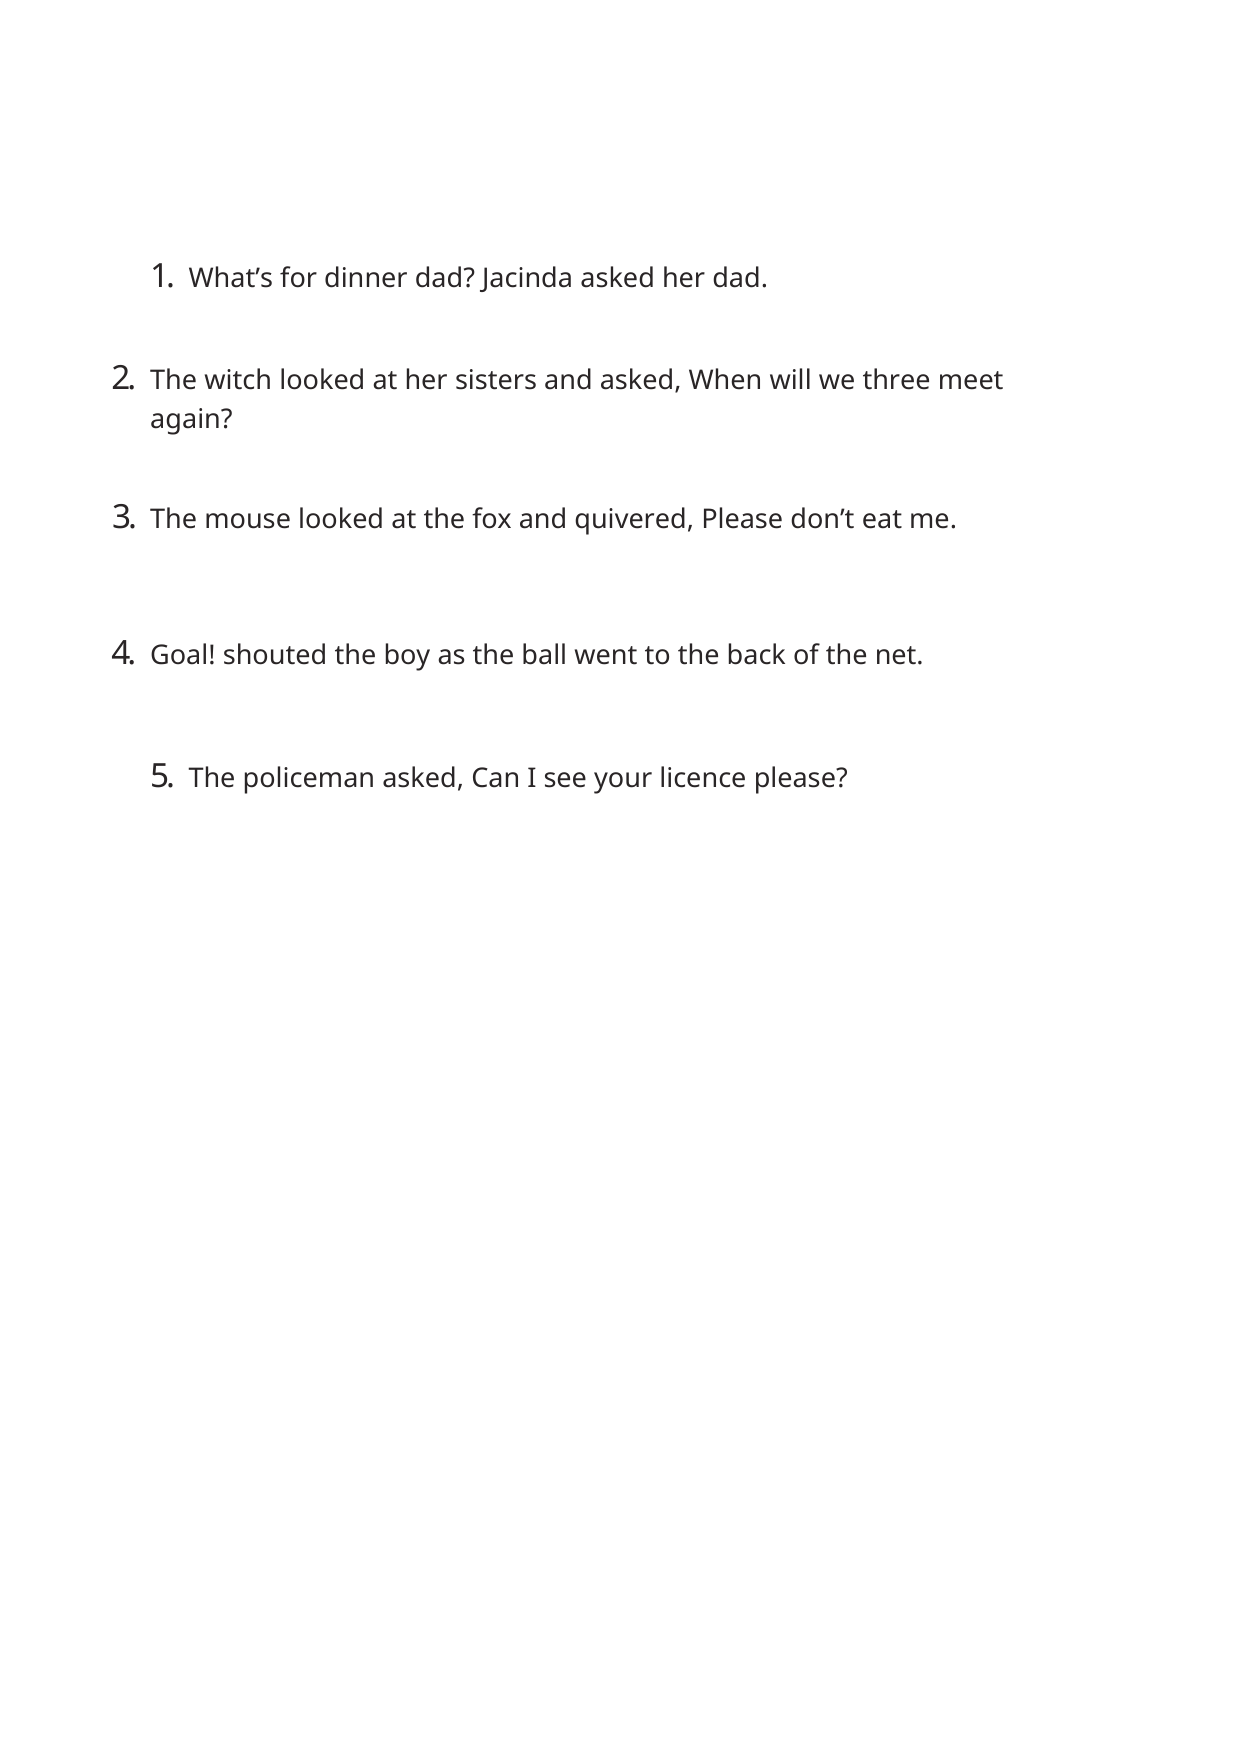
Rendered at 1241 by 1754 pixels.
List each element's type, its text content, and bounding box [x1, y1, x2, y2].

list What’s for dinner dad? Jacinda asked her dad. [150, 252, 1090, 297]
list The mouse looked at the fox and quivered, Please don’t eat me. [112, 493, 1090, 538]
list The policeman asked, Can I see your licence please? [150, 752, 1090, 797]
list Goal! shouted the boy as the ball went to the back of the net. [111, 629, 1090, 674]
list The witch looked at her sisters and asked, When will we three meet again? [111, 354, 1090, 436]
